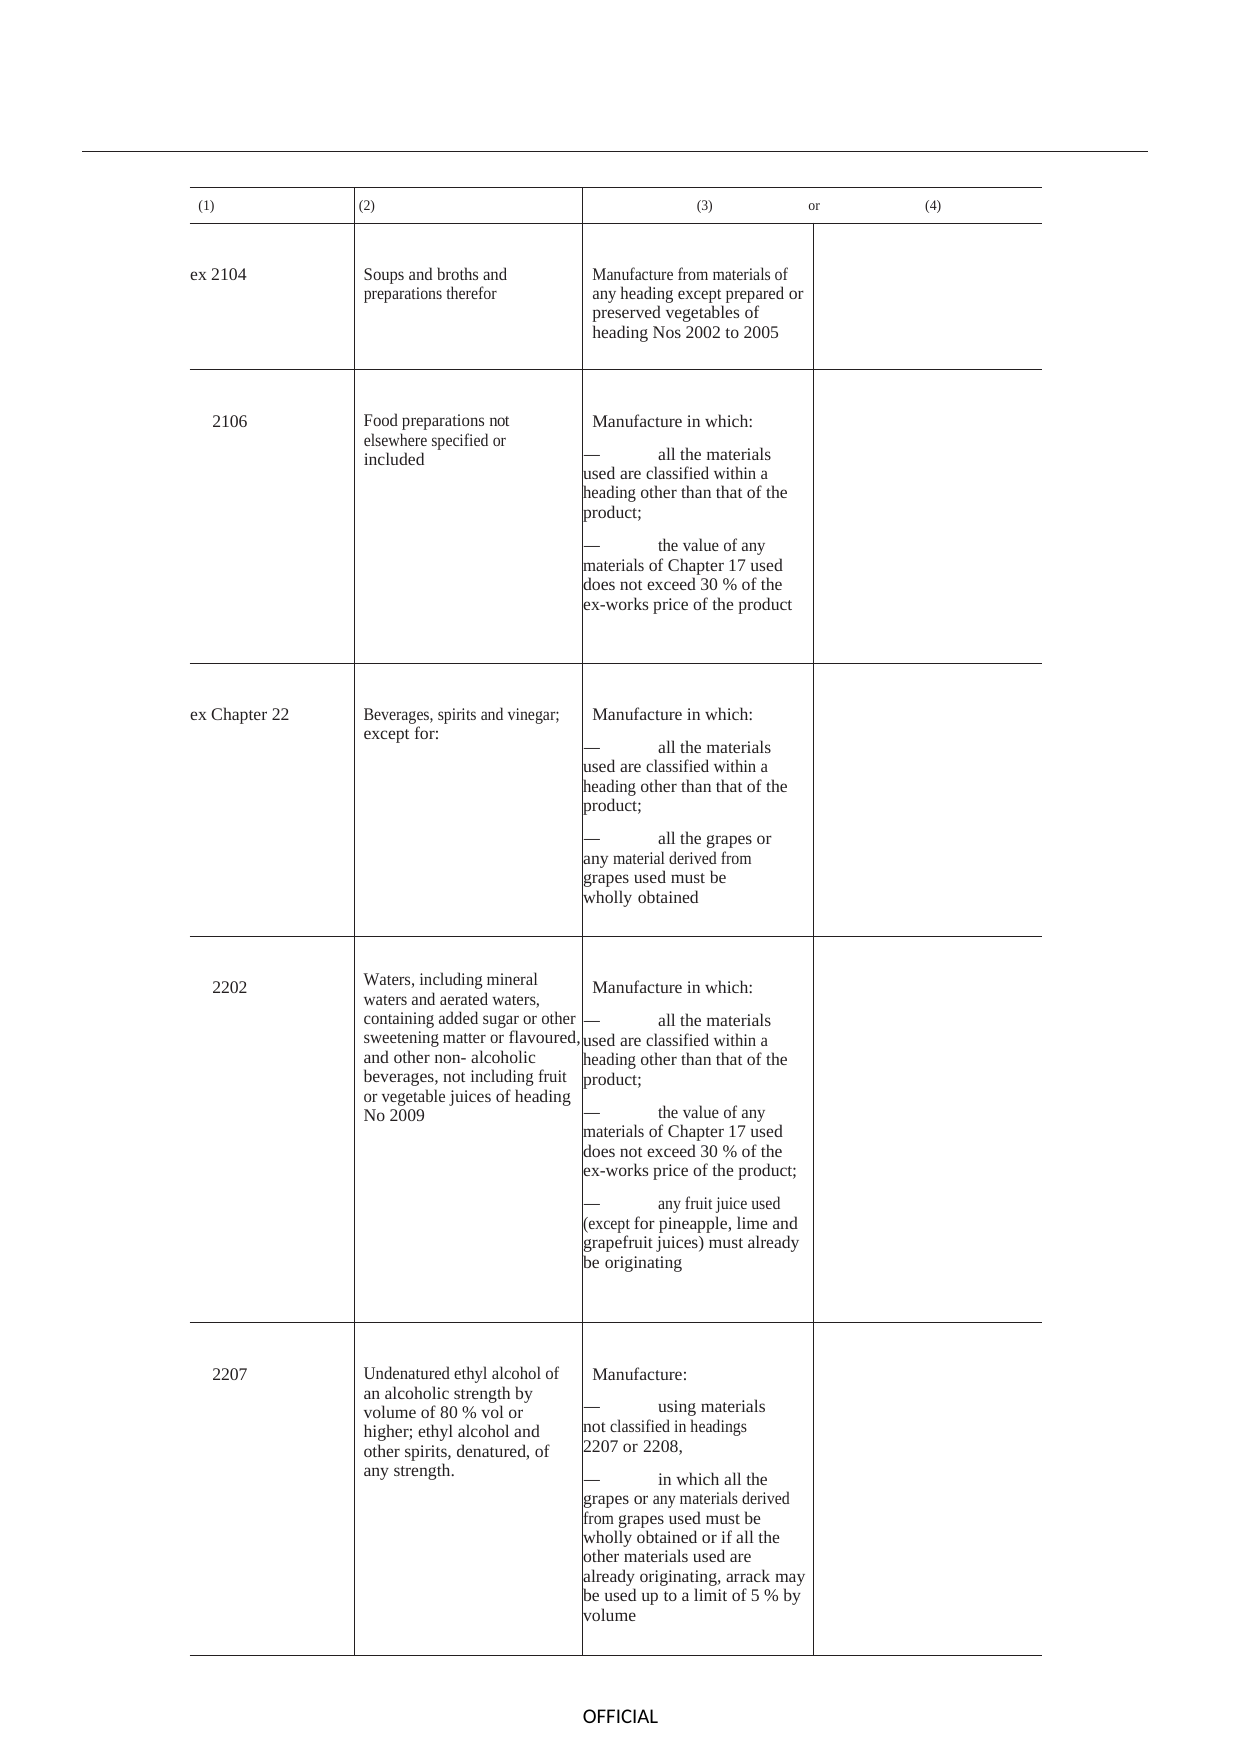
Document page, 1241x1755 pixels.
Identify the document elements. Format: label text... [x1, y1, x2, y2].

table_cell Undenatured ethyl alcohol of an alcoholic strength by volume of 80 % vol or higher; ethyl alcohol and other spirits, denatured, of any strength. [355, 1323, 582, 1655]
table_cell [814, 224, 1042, 369]
table_cell [814, 370, 1042, 662]
table_cell 2106 [190, 370, 354, 662]
table_cell Soups and broths and preparations therefor [355, 224, 582, 369]
table_cell [814, 937, 1042, 1322]
table_cell ex Chapter 22 [190, 664, 354, 936]
table_cell 2202 [190, 937, 354, 1322]
table_cell Manufacture from materials of any heading except prepared or preserved vegetables of heading Nos 2002 to 2005 [583, 224, 813, 369]
table_cell Manufacture in which: all the materials used are classified within a heading other than that of the product; all the grapes or any material derived from grapes used must be wholly obtained [583, 664, 813, 936]
table_header (1) [190, 188, 354, 222]
table_cell Manufacture in which: all the materials used are classified within a heading other than that of the product; the value of any materials of Chapter 17 used does not exceed 30 % of the ex-works price of the product [583, 370, 813, 662]
table_cell ex 2104 [190, 224, 354, 369]
table_cell Manufacture in which: all the materials used are classified within a heading other than that of the product; the value of any materials of Chapter 17 used does not exceed 30 % of the ex-works price of the product; any fruit juice used (except for pineapple, lime and grapefruit juices) must already be originating [583, 937, 813, 1322]
table_cell [814, 664, 1042, 936]
table_cell Waters, including mineral waters and aerated waters, containing added sugar or other sweetening matter or flavoured, and other non- alcoholic beverages, not including fruit or vegetable juices of heading No 2009 [355, 937, 582, 1322]
table_cell [814, 1323, 1042, 1655]
table_cell Beverages, spirits and vinegar; except for: [355, 664, 582, 936]
table_cell Manufacture: using materials not classified in headings 2207 or 2208, in which all the grapes or any materials derived from grapes used must be wholly obtained or if all the other materials used are already originating, arrack may be used up to a limit of 5 % by volume [583, 1323, 813, 1655]
table_header (3) or (4) [583, 188, 1042, 222]
table_cell Food preparations not elsewhere specified or included [355, 370, 582, 662]
table_header (2) [355, 188, 582, 222]
table_cell 2207 [190, 1323, 354, 1655]
